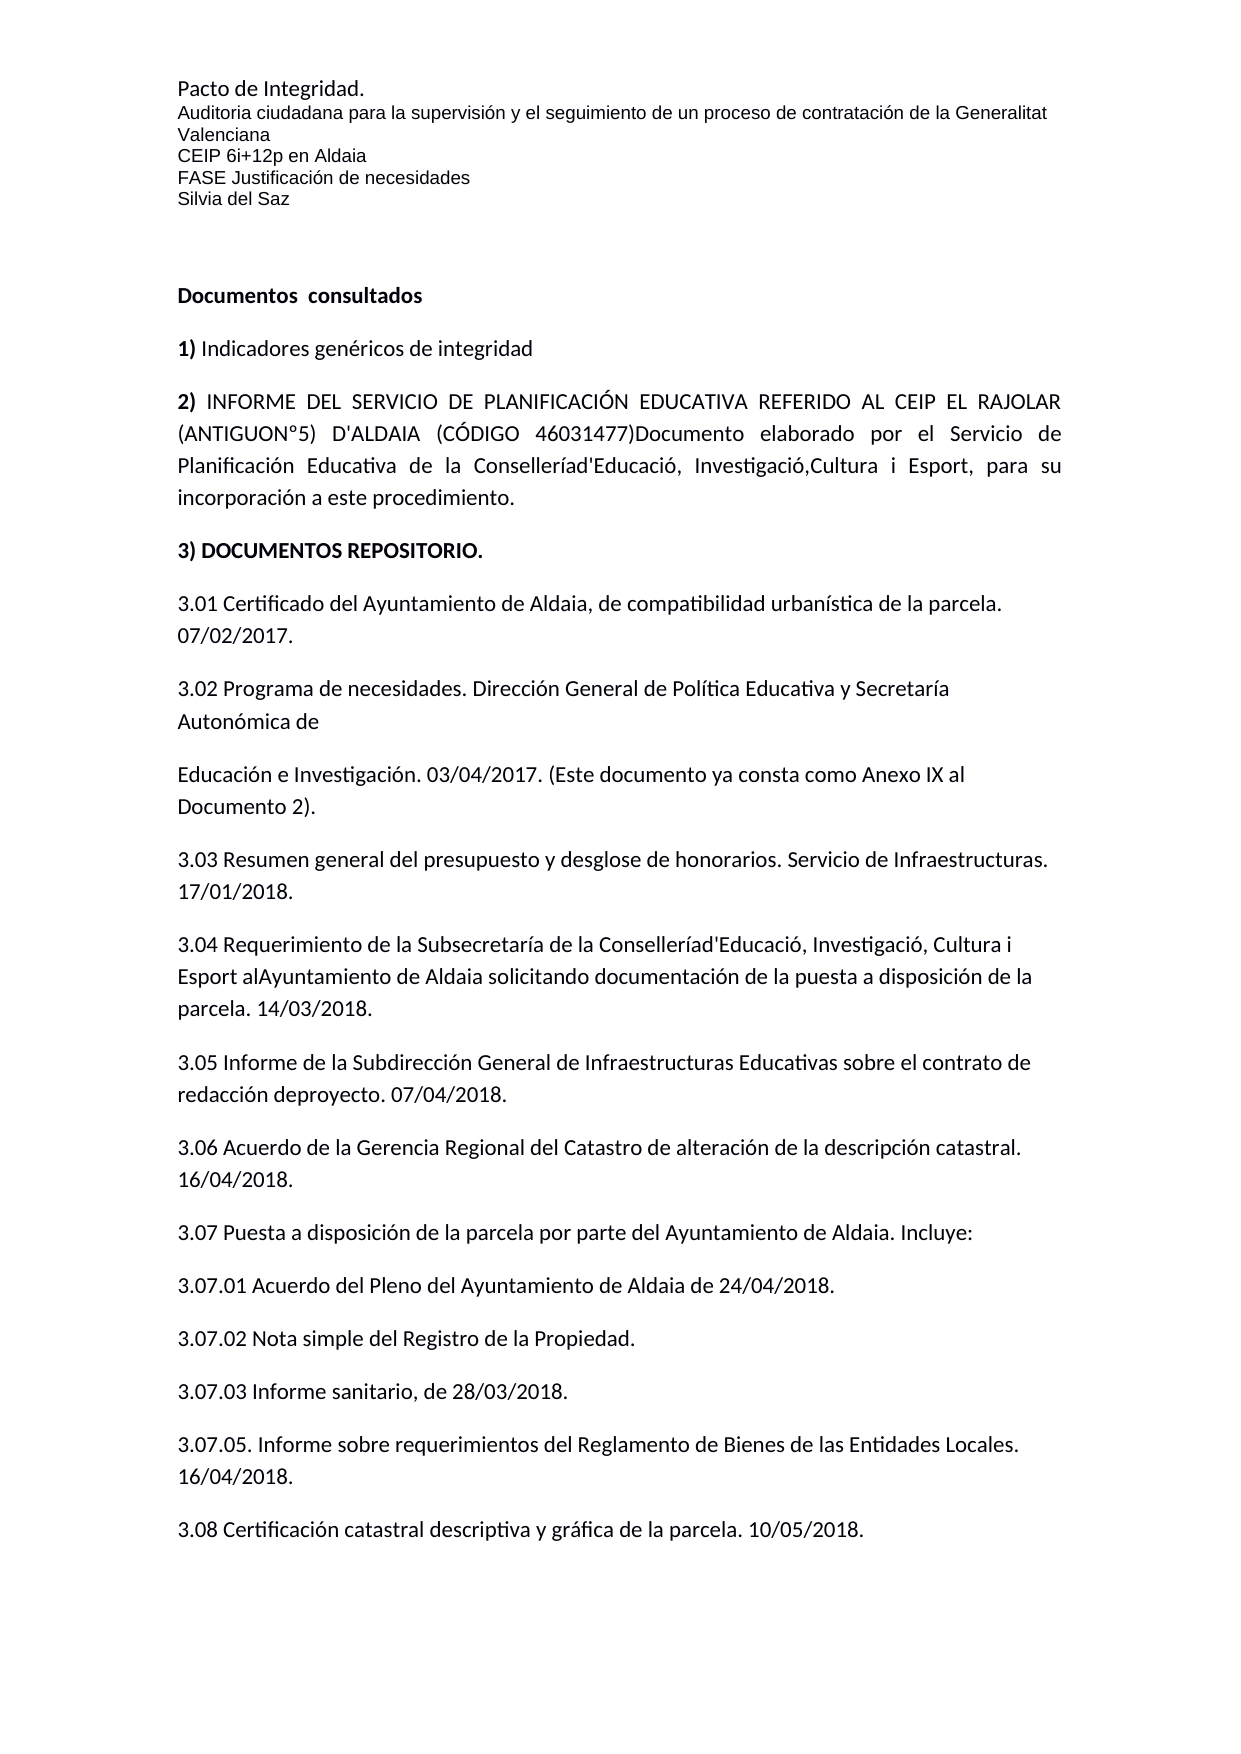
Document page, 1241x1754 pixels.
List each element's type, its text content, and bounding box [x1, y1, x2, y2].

text 3.03 Resumen general del presupuesto y desglose de honorarios. Servicio de Infraestructuras. 17/01/2018. [177, 845, 1063, 905]
text 3.06 Acuerdo de la Gerencia Regional del Catastro de alteración de la descripción catastral. 16/04/2018. [177, 1133, 1063, 1193]
text 3) DOCUMENTOS REPOSITORIO. [177, 536, 1063, 564]
text 3.01 Certificado del Ayuntamiento de Aldaia, de compatibilidad urbanística de la parcela. 07/02/2017. [177, 589, 1063, 649]
text 3.05 Informe de la Subdirección General de Infraestructuras Educativas sobre el contrato de redacción deproyecto. 07/04/2018. [177, 1048, 1063, 1108]
text 2) INFORME DEL SERVICIO DE PLANIFICACIÓN EDUCATIVA REFERIDO AL CEIP EL RAJOLAR (ANTIGUONº5) D'ALDAIA (CÓDIGO 46031477)Documento elaborado por el Servicio de Planificación Educativa de la Conselleríad'Educació, Investigació,Cultura i Esport, para su incorporación a este procedimiento. [177, 387, 1063, 511]
text 3.07.05. Informe sobre requerimientos del Reglamento de Bienes de las Entidades Locales. 16/04/2018. [177, 1430, 1063, 1490]
text Documentos consultados [177, 281, 1063, 309]
text 3.04 Requerimiento de la Subsecretaría de la Conselleríad'Educació, Investigació, Cultura i Esport alAyuntamiento de Aldaia solicitando documentación de la puesta a disposición de la parcela. 14/03/2018. [177, 930, 1063, 1023]
text 3.07.01 Acuerdo del Pleno del Ayuntamiento de Aldaia de 24/04/2018. [177, 1271, 1063, 1299]
text 3.02 Programa de necesidades. Dirección General de Política Educativa y Secretaría Autonómica de [177, 674, 1063, 735]
text 3.07.02 Nota simple del Registro de la Propiedad. [177, 1324, 1063, 1352]
text 3.08 Certificación catastral descriptiva y gráfica de la parcela. 10/05/2018. [177, 1515, 1063, 1543]
text 1) Indicadores genéricos de integridad [177, 334, 1063, 362]
text 3.07.03 Informe sanitario, de 28/03/2018. [177, 1377, 1063, 1405]
text Educación e Investigación. 03/04/2017. (Este documento ya consta como Anexo IX al Documento 2). [177, 760, 1063, 820]
text 3.07 Puesta a disposición de la parcela por parte del Ayuntamiento de Aldaia. Incluye: [177, 1218, 1063, 1246]
